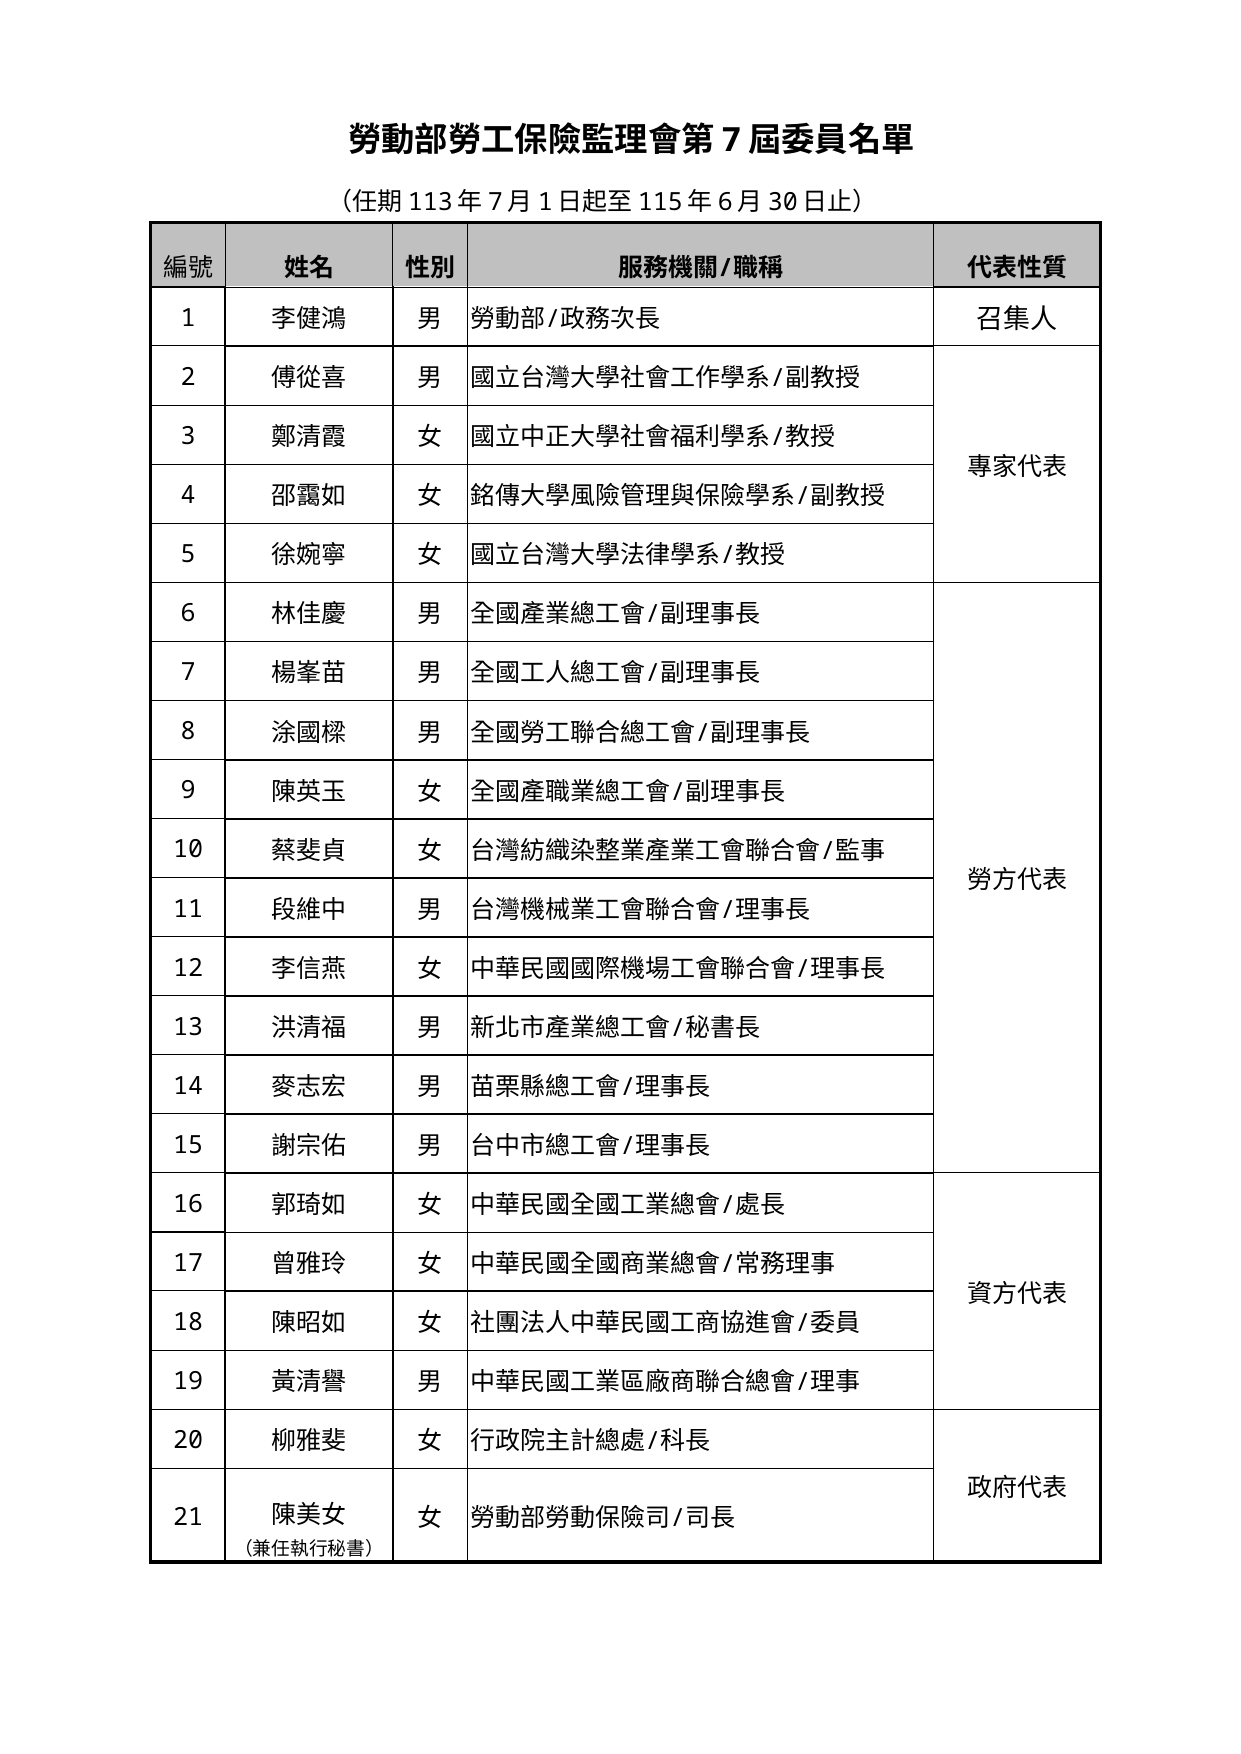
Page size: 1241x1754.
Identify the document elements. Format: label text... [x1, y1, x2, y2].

table_cell 7 [152, 642, 224, 700]
table_cell 台灣機械業工會聯合會/理事長 [468, 879, 933, 936]
table_cell 李信燕 [226, 938, 392, 995]
table_cell 國立台灣大學法律學系/教授 [468, 524, 933, 582]
table_cell 黃清譽 [226, 1351, 392, 1408]
table_cell 柳雅斐 [226, 1410, 392, 1468]
table_cell 台灣紡織染整業產業工會聯合會/監事 [468, 820, 933, 877]
table_cell 洪清福 [226, 997, 392, 1054]
table_cell 2 [152, 346, 224, 404]
table_cell 女 [394, 1233, 467, 1290]
table_cell 女 [394, 761, 467, 818]
table_cell 苗栗縣總工會/理事長 [468, 1056, 933, 1113]
table_cell 4 [152, 465, 224, 523]
table_cell 全國勞工聯合總工會/副理事長 [468, 701, 933, 759]
table_cell 男 [394, 1351, 467, 1408]
table_cell 10 [152, 819, 224, 877]
table_cell 台中市總工會/理事長 [468, 1115, 933, 1172]
table_cell 6 [152, 583, 224, 641]
table_cell 14 [152, 1055, 224, 1113]
table_cell 國立台灣大學社會工作學系/副教授 [468, 347, 933, 404]
table_cell 林佳慶 [226, 583, 392, 641]
table_cell 男 [394, 1056, 467, 1113]
table_cell 全國產業總工會/副理事長 [468, 583, 933, 641]
table_cell 專家代表 [934, 346, 1099, 582]
table_cell 15 [152, 1114, 224, 1172]
table_cell 行政院主計總處/科長 [468, 1410, 933, 1468]
table_cell 邵靄如 [226, 465, 392, 523]
text 勞動部勞工保險監理會第7屆委員名單 [148, 96, 1098, 158]
table_cell 18 [152, 1291, 224, 1349]
table_cell 男 [394, 997, 467, 1054]
table_cell 麥志宏 [226, 1056, 392, 1113]
table_cell 12 [152, 937, 224, 995]
table_cell 5 [152, 524, 224, 582]
table_cell 女 [394, 938, 467, 995]
table_cell 9 [152, 760, 224, 818]
table_cell 男 [394, 347, 467, 404]
table_cell 男 [394, 288, 467, 345]
text （任期113年7月1日起至115年6月30日止） [148, 158, 1098, 221]
table_cell 勞動部勞動保險司/司長 [468, 1469, 933, 1560]
table_header 性別 [393, 224, 467, 286]
table_cell 11 [152, 878, 224, 936]
table_cell 李健鴻 [226, 288, 392, 345]
table_cell 20 [152, 1410, 224, 1468]
table_cell 13 [152, 996, 224, 1054]
table_cell 陳昭如 [226, 1292, 392, 1349]
table_cell 女 [394, 1469, 467, 1560]
table_cell 蔡斐貞 [226, 820, 392, 877]
table_cell 3 [152, 406, 224, 463]
table_cell 女 [394, 465, 467, 523]
table_header 編號 [152, 224, 225, 286]
table_cell 涂國樑 [226, 701, 392, 759]
table_cell 女 [394, 406, 467, 463]
table_cell 勞動部/政務次長 [468, 288, 933, 345]
table_cell 女 [394, 1410, 467, 1468]
table_cell 鄭清霞 [226, 406, 392, 463]
table_cell 17 [152, 1233, 224, 1290]
table_header 姓名 [226, 224, 392, 286]
table_cell 男 [394, 701, 467, 759]
table_cell 社團法人中華民國工商協進會/委員 [468, 1292, 933, 1349]
table_cell 全國工人總工會/副理事長 [468, 642, 933, 700]
table_cell 女 [394, 1174, 467, 1231]
table_cell 謝宗佑 [226, 1115, 392, 1172]
table_cell 21 [152, 1469, 224, 1560]
table_cell 中華民國全國商業總會/常務理事 [468, 1233, 933, 1290]
table_cell 傅從喜 [226, 347, 392, 404]
table_cell 女 [394, 524, 467, 582]
table_cell 資方代表 [934, 1173, 1099, 1408]
table_cell 段維中 [226, 879, 392, 936]
table_cell 中華民國國際機場工會聯合會/理事長 [468, 938, 933, 995]
table_cell 女 [394, 820, 467, 877]
table_cell 楊峯苗 [226, 642, 392, 700]
table_cell 銘傳大學風險管理與保險學系/副教授 [468, 465, 933, 523]
table_cell 男 [394, 583, 467, 641]
table_cell 男 [394, 879, 467, 936]
table_cell 19 [152, 1351, 224, 1408]
table_cell 男 [394, 1115, 467, 1172]
table_cell 陳英玉 [226, 761, 392, 818]
table_cell 郭琦如 [226, 1174, 392, 1231]
table_cell 政府代表 [934, 1410, 1099, 1560]
table_cell 中華民國工業區廠商聯合總會/理事 [468, 1351, 933, 1408]
table_cell 男 [394, 642, 467, 700]
table_cell 陳美女 （兼任執行秘書） [226, 1469, 392, 1560]
table_header 代表性質 [934, 224, 1099, 286]
table_cell 1 [152, 288, 224, 345]
table_cell 徐婉寧 [226, 524, 392, 582]
table_cell 曾雅玲 [226, 1233, 392, 1290]
table_cell 勞方代表 [934, 583, 1099, 1172]
table_cell 女 [394, 1292, 467, 1349]
table_cell 國立中正大學社會福利學系/教授 [468, 406, 933, 463]
table_header 服務機關/職稱 [468, 224, 933, 286]
table_cell 中華民國全國工業總會/處長 [468, 1174, 933, 1231]
table_cell 新北市產業總工會/秘書長 [468, 997, 933, 1054]
table_cell 召集人 [934, 288, 1099, 345]
table_cell 全國產職業總工會/副理事長 [468, 761, 933, 818]
table_cell 8 [152, 701, 224, 759]
table_cell 16 [152, 1173, 224, 1231]
